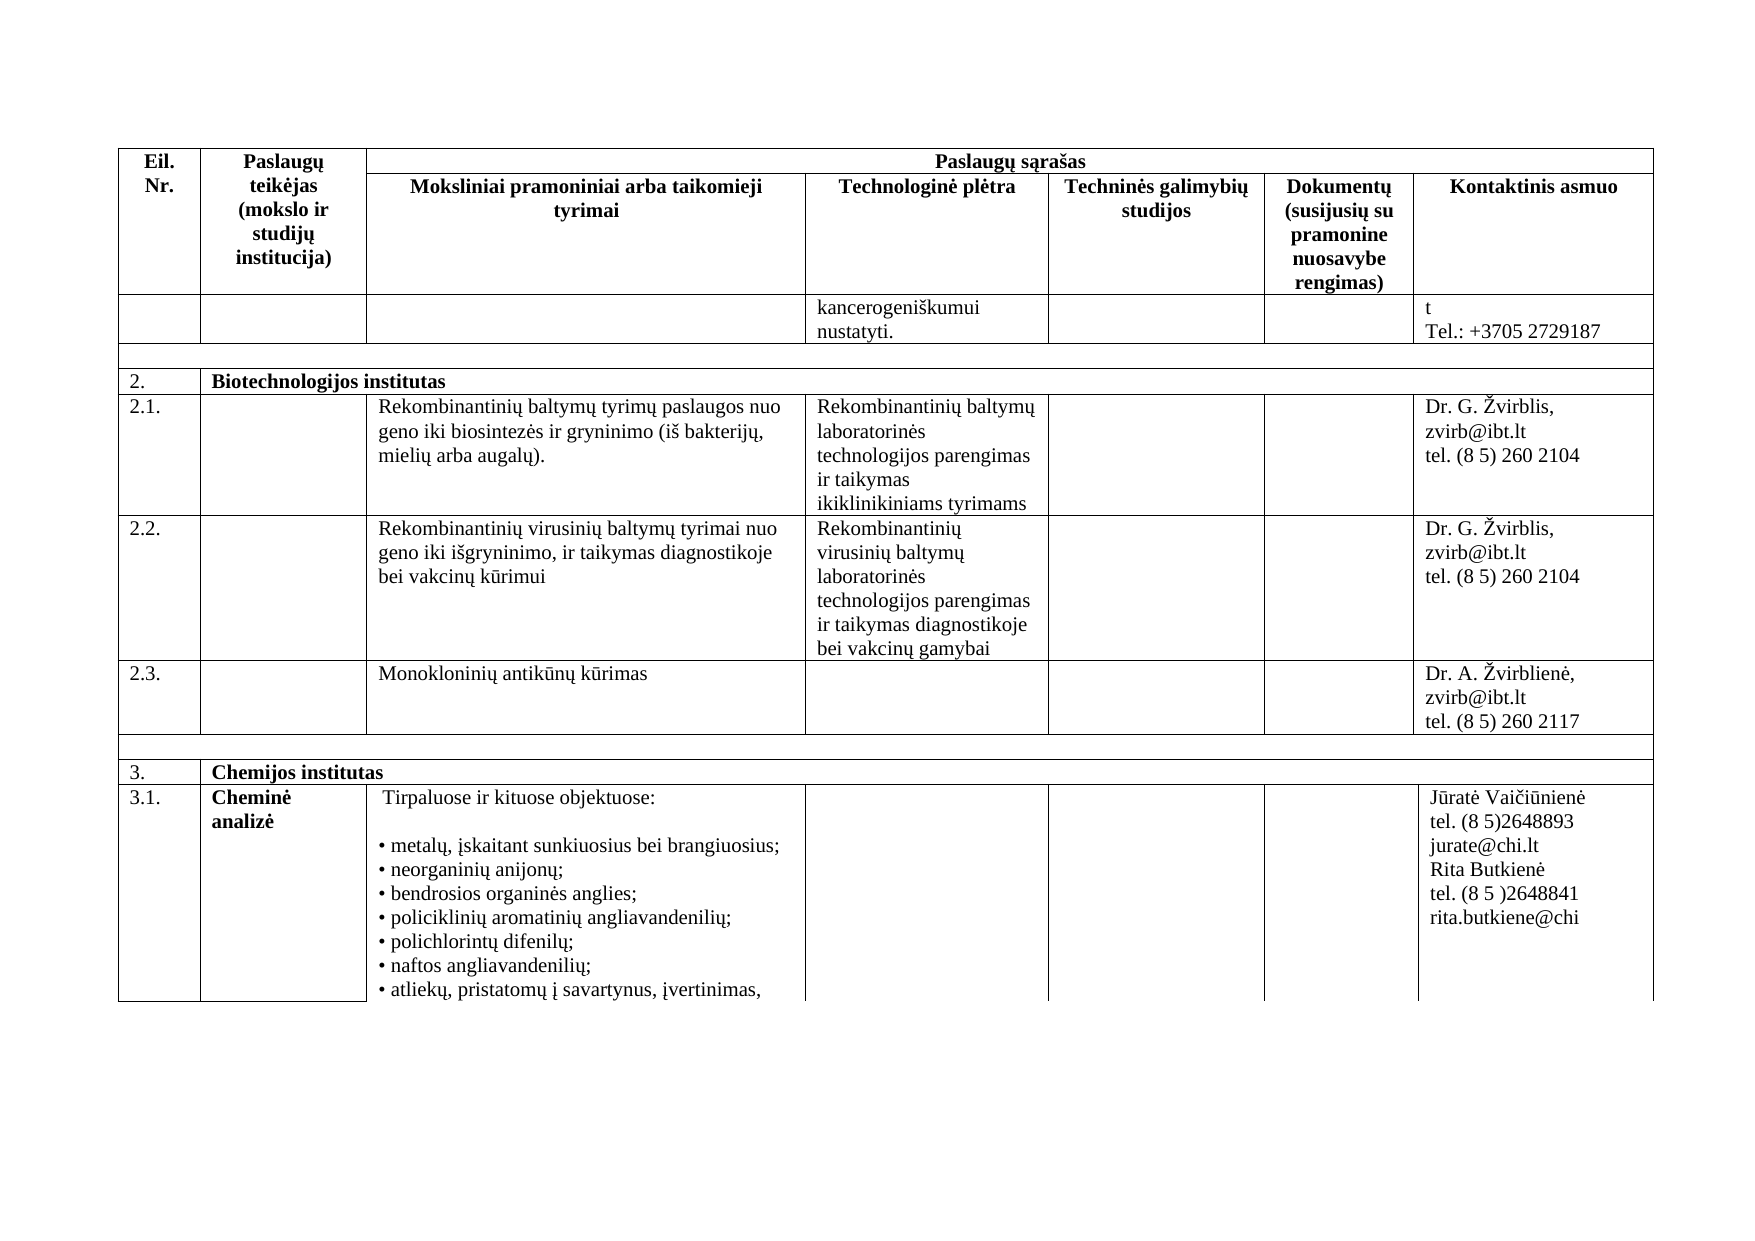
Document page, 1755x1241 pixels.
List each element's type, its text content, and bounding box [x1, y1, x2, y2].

table_cell [201, 395, 366, 515]
table_cell [1265, 516, 1413, 660]
table_cell Dr. G. Žvirblis, zvirb@ibt.lt tel. (8 5) 260 2104 [1414, 395, 1653, 515]
table_cell [367, 295, 805, 343]
table_cell 2.3. [119, 661, 200, 733]
table_cell [1049, 516, 1264, 660]
table_cell Tirpaluose ir kituose objektuose: • metalų, įskaitant sunkiuosius bei brangiuosius; • neorganinių anijonų; • bendrosios organinės anglies; • policiklinių aromatinių angliavandenilių; • polichlorintų difenilų; • naftos angliavandenilių; • atliekų, pristatomų į savartynus, įvertinimas, [367, 785, 805, 1001]
table_cell [201, 516, 366, 660]
table_cell [806, 785, 1048, 1001]
table_cell Techninės galimybių studijos [1049, 174, 1264, 294]
table_cell Chemijos institutas [201, 760, 1653, 784]
table_cell Dr. A. Žvirblienė, zvirb@ibt.lt tel. (8 5) 260 2117 [1414, 661, 1653, 733]
table_cell 2.1. [119, 395, 200, 515]
table_cell 2.2. [119, 516, 200, 660]
table_cell [806, 661, 1048, 733]
table_cell [119, 735, 1653, 758]
table_cell [119, 344, 1653, 368]
table_cell [1265, 785, 1418, 1001]
table_cell Rekombinantinių virusinių baltymų laboratorinės technologijos parengimas ir taikymas diagnostikoje bei vakcinų gamybai [806, 516, 1048, 660]
table_cell 3. [119, 760, 200, 784]
table_cell [1049, 395, 1264, 515]
table_cell [1265, 295, 1413, 343]
table_cell Monokloninių antikūnų kūrimas [367, 661, 805, 733]
table_cell Kontaktinis asmuo [1414, 174, 1653, 294]
table_cell kancerogeniškumui nustatyti. [806, 295, 1048, 343]
table_cell [1049, 295, 1264, 343]
table_cell [1265, 395, 1413, 515]
table_header Eil. Nr. [119, 149, 200, 294]
table_cell [1265, 661, 1413, 733]
table_cell [119, 295, 200, 343]
table_cell t Tel.: +3705 2729187 [1414, 295, 1653, 343]
table_cell Technologinė plėtra [806, 174, 1048, 294]
table_cell [1049, 661, 1264, 733]
table_cell Cheminė analizė [201, 785, 366, 1001]
table_cell Rekombinantinių baltymų laboratorinės technologijos parengimas ir taikymas ikiklinikiniams tyrimams [806, 395, 1048, 515]
table_cell Biotechnologijos institutas [201, 369, 1653, 393]
table_cell Rekombinantinių virusinių baltymų tyrimai nuo geno iki išgryninimo, ir taikymas diagnostikoje bei vakcinų kūrimui [367, 516, 805, 660]
table_cell Moksliniai pramoniniai arba taikomieji tyrimai [367, 174, 805, 294]
table_cell [1049, 785, 1264, 1001]
table_cell 2. [119, 369, 200, 393]
table_cell Dr. G. Žvirblis, zvirb@ibt.lt tel. (8 5) 260 2104 [1414, 516, 1653, 660]
table_cell Rekombinantinių baltymų tyrimų paslaugos nuo geno iki biosintezės ir gryninimo (iš bakterijų, mielių arba augalų). [367, 395, 805, 515]
table_cell [201, 661, 366, 733]
table_cell 3.1. [119, 785, 200, 1001]
table_header Paslaugų sąrašas [367, 149, 1653, 173]
table_cell Dokumentų (susijusių su pramonine nuosavybe rengimas) [1265, 174, 1413, 294]
table_header Paslaugų teikėjas (mokslo ir studijų institucija) [201, 149, 366, 294]
table_cell Jūratė Vaičiūnienė tel. (8 5)2648893 jurate@chi.lt Rita Butkienė tel. (8 5 )2648841 rita.butkiene@chi [1419, 785, 1653, 1001]
table_cell [201, 295, 366, 343]
